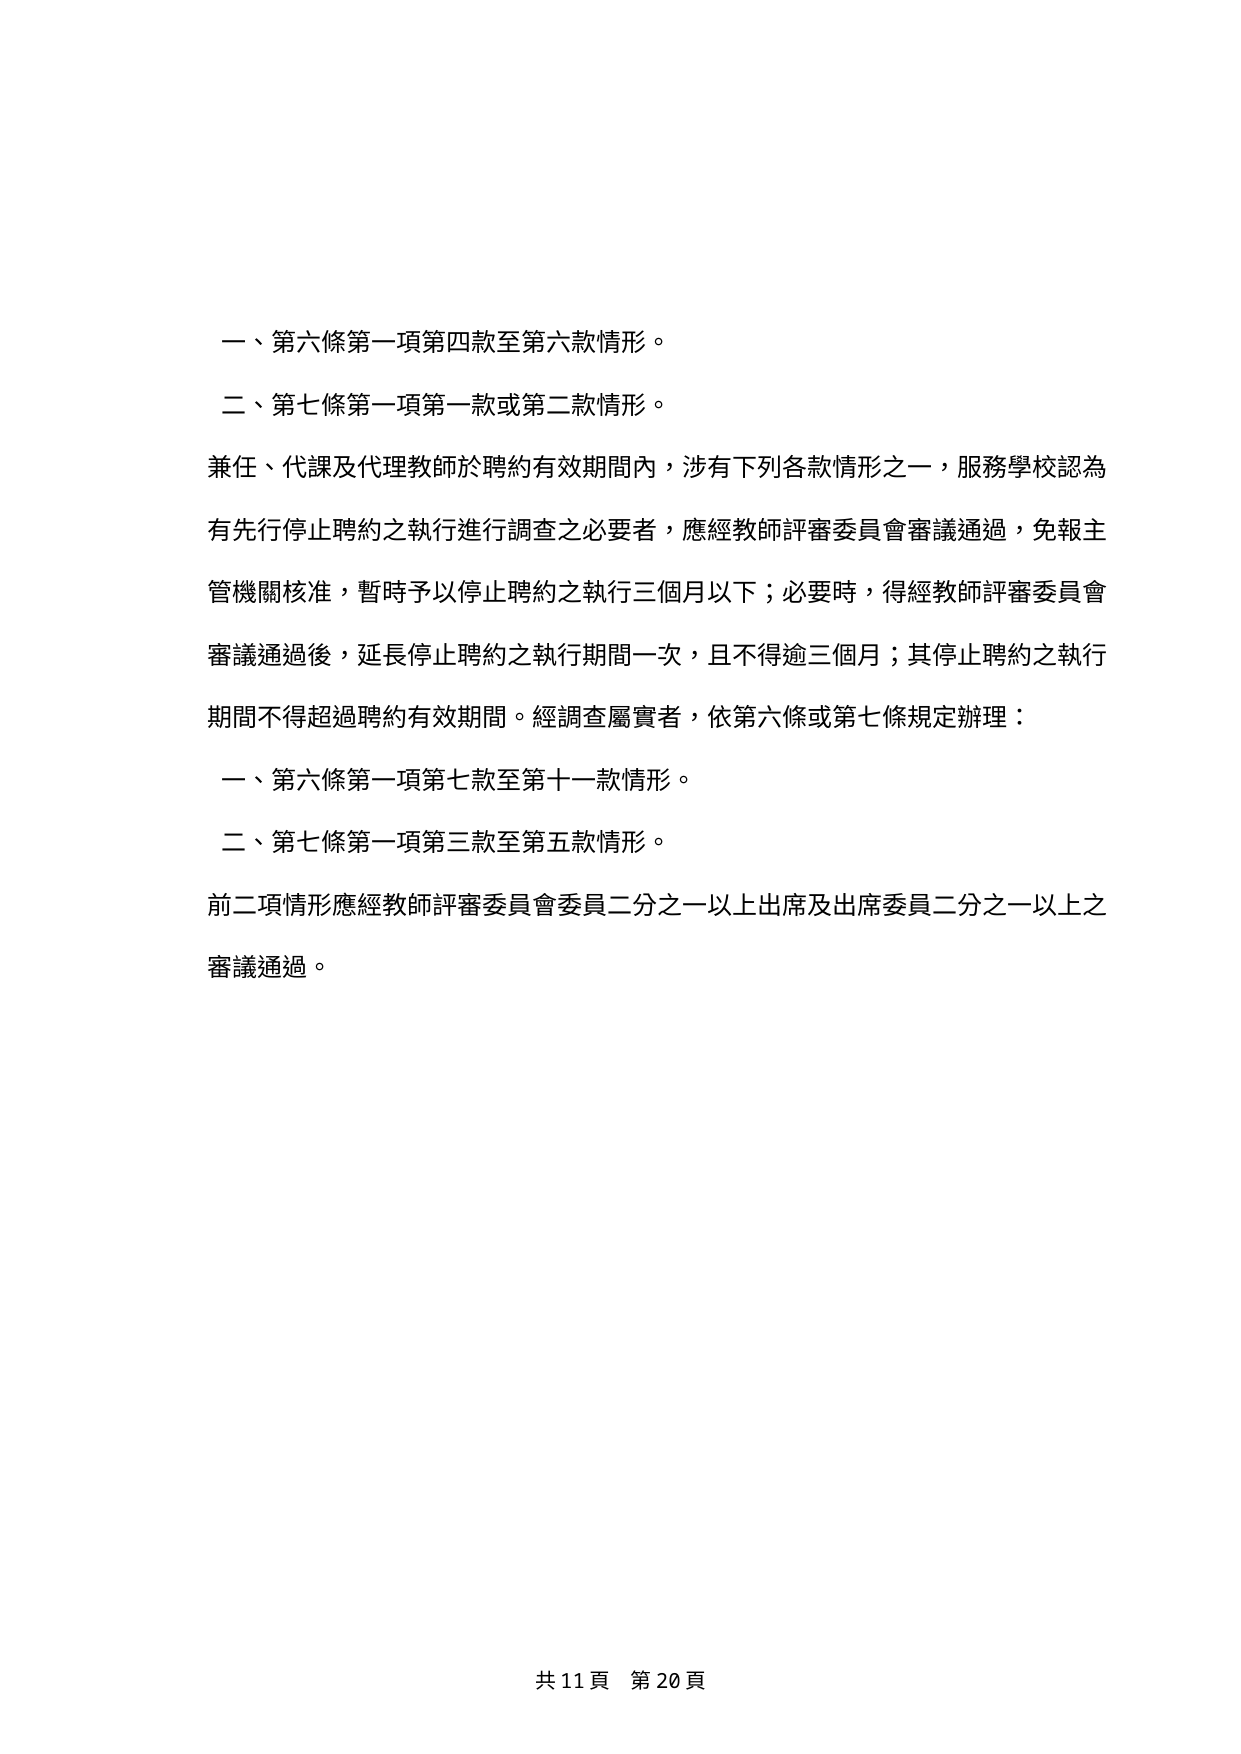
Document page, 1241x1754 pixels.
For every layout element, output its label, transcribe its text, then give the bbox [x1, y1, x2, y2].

text 二、第七條第一項第三款至第五款情形。 [207, 799, 1122, 862]
text 一、第六條第一項第四款至第六款情形。 [207, 299, 1122, 362]
text 一、第六條第一項第七款至第十一款情形。 [207, 737, 1122, 799]
text 二、第七條第一項第一款或第二款情形。 [207, 362, 1122, 424]
text 前二項情形應經教師評審委員會委員二分之一以上出席及出席委員二分之一以上之審議通過。 [207, 862, 1122, 987]
text 兼任、代課及代理教師於聘約有效期間內，涉有下列各款情形之一，服務學校認為有先行停止聘約之執行進行調查之必要者，應經教師評審委員會審議通過，免報主管機關核准，暫時予以停止聘約之執行三個月以下；必要時，得經教師評審委員會審議通過後，延長停止聘約之執行期間一次，且不得逾三個月；其停止聘約之執行期間不得超過聘約有效期間。經調查屬實者，依第六條或第七條規定辦理： [207, 424, 1122, 737]
